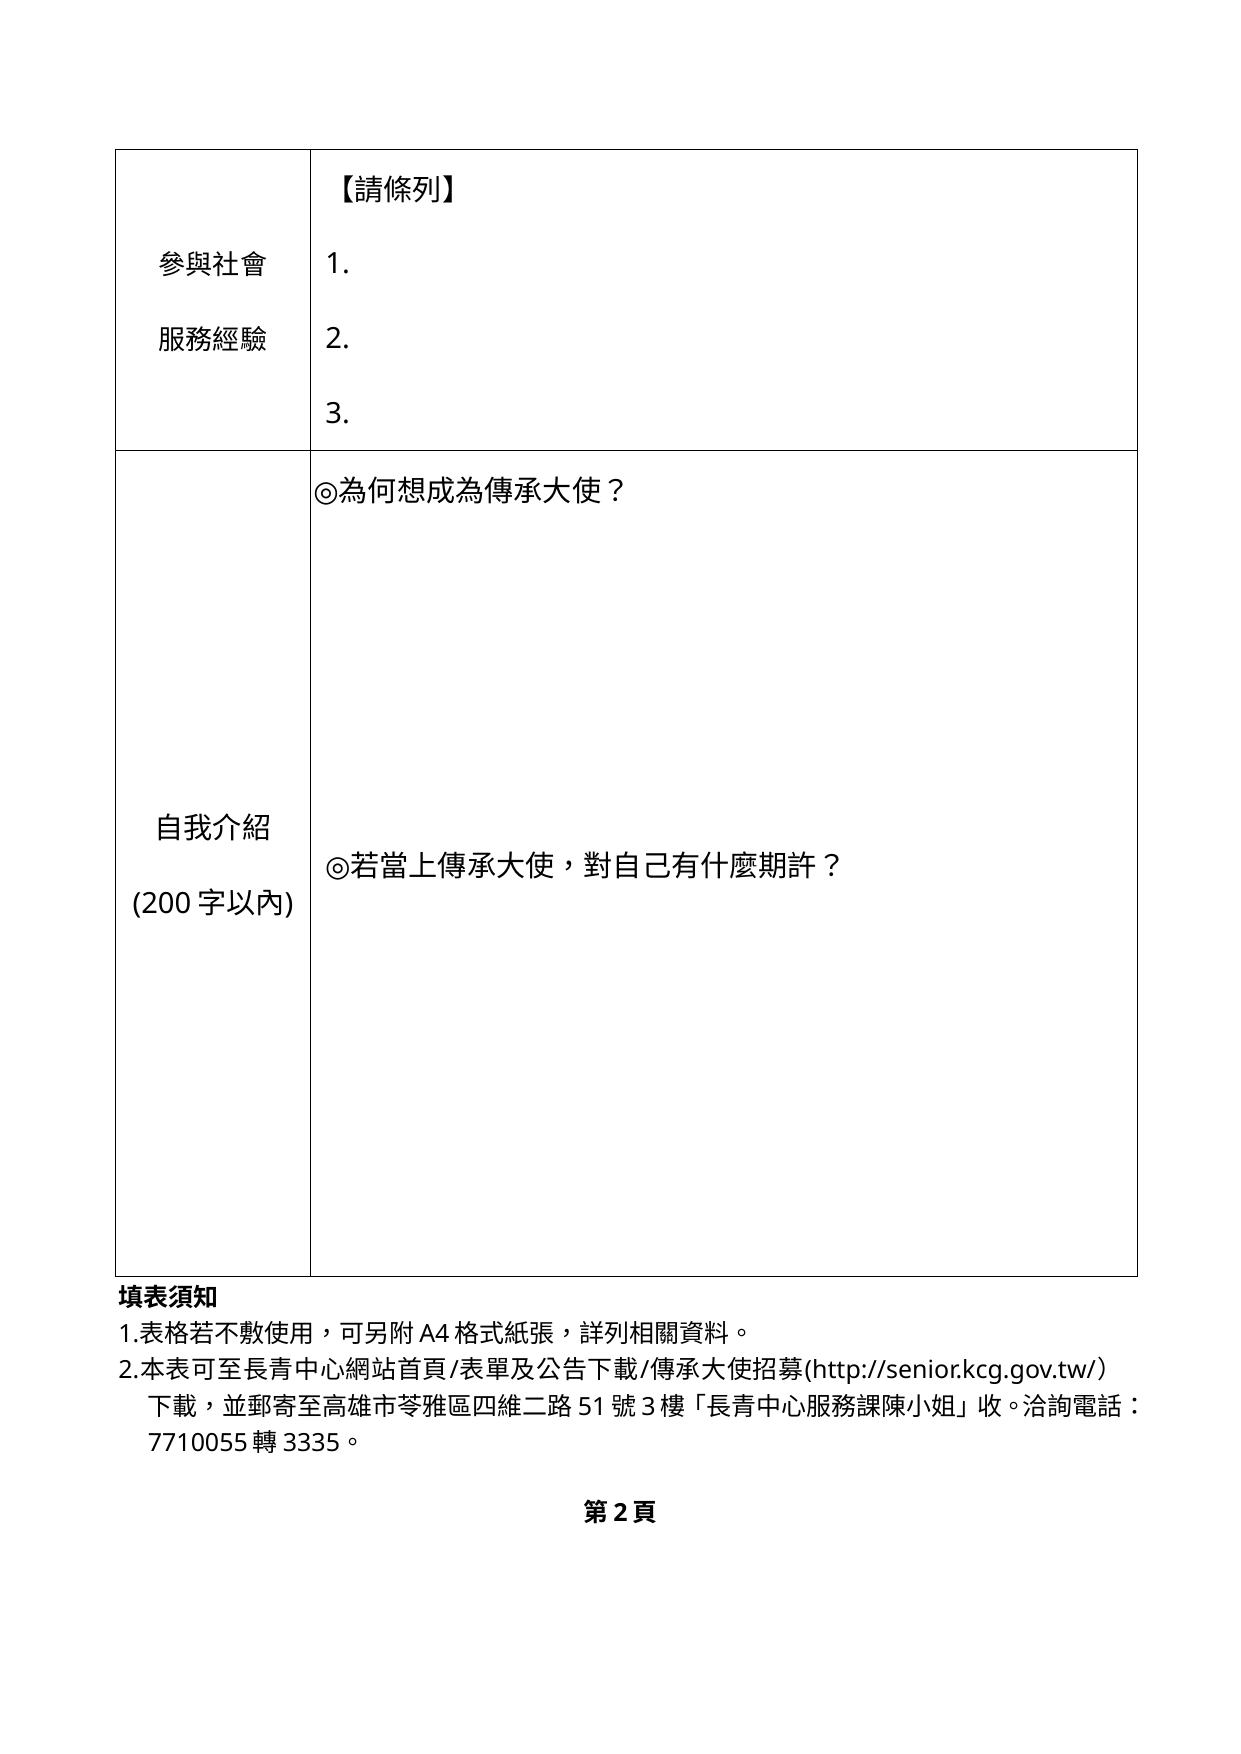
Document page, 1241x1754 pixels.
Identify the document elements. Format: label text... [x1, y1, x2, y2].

table_cell 自我介紹 (200字以內) [116, 451, 310, 1276]
table_cell ◎為何想成為傳承大使？ ◎若當上傳承大使，對自己有什麼期許？ [311, 451, 1137, 1276]
table_cell 【請條列】 1. 2. 3. [311, 150, 1137, 450]
text 填表須知 [118, 1277, 1122, 1313]
text 2.本表可至長青中心網站首頁/表單及公告下載/傳承大使招募(http://senior.kcg.gov.tw/）下載，並郵寄至高雄市苓雅區四維二路51號3樓「長青中心服務課陳小姐」收。洽詢電話：7710055轉3335。 [118, 1350, 1122, 1458]
text 第2頁 [118, 1492, 1122, 1529]
table_cell 參與社會 服務經驗 [116, 150, 310, 450]
text 1.表格若不敷使用，可另附A4格式紙張，詳列相關資料。 [118, 1313, 1122, 1350]
